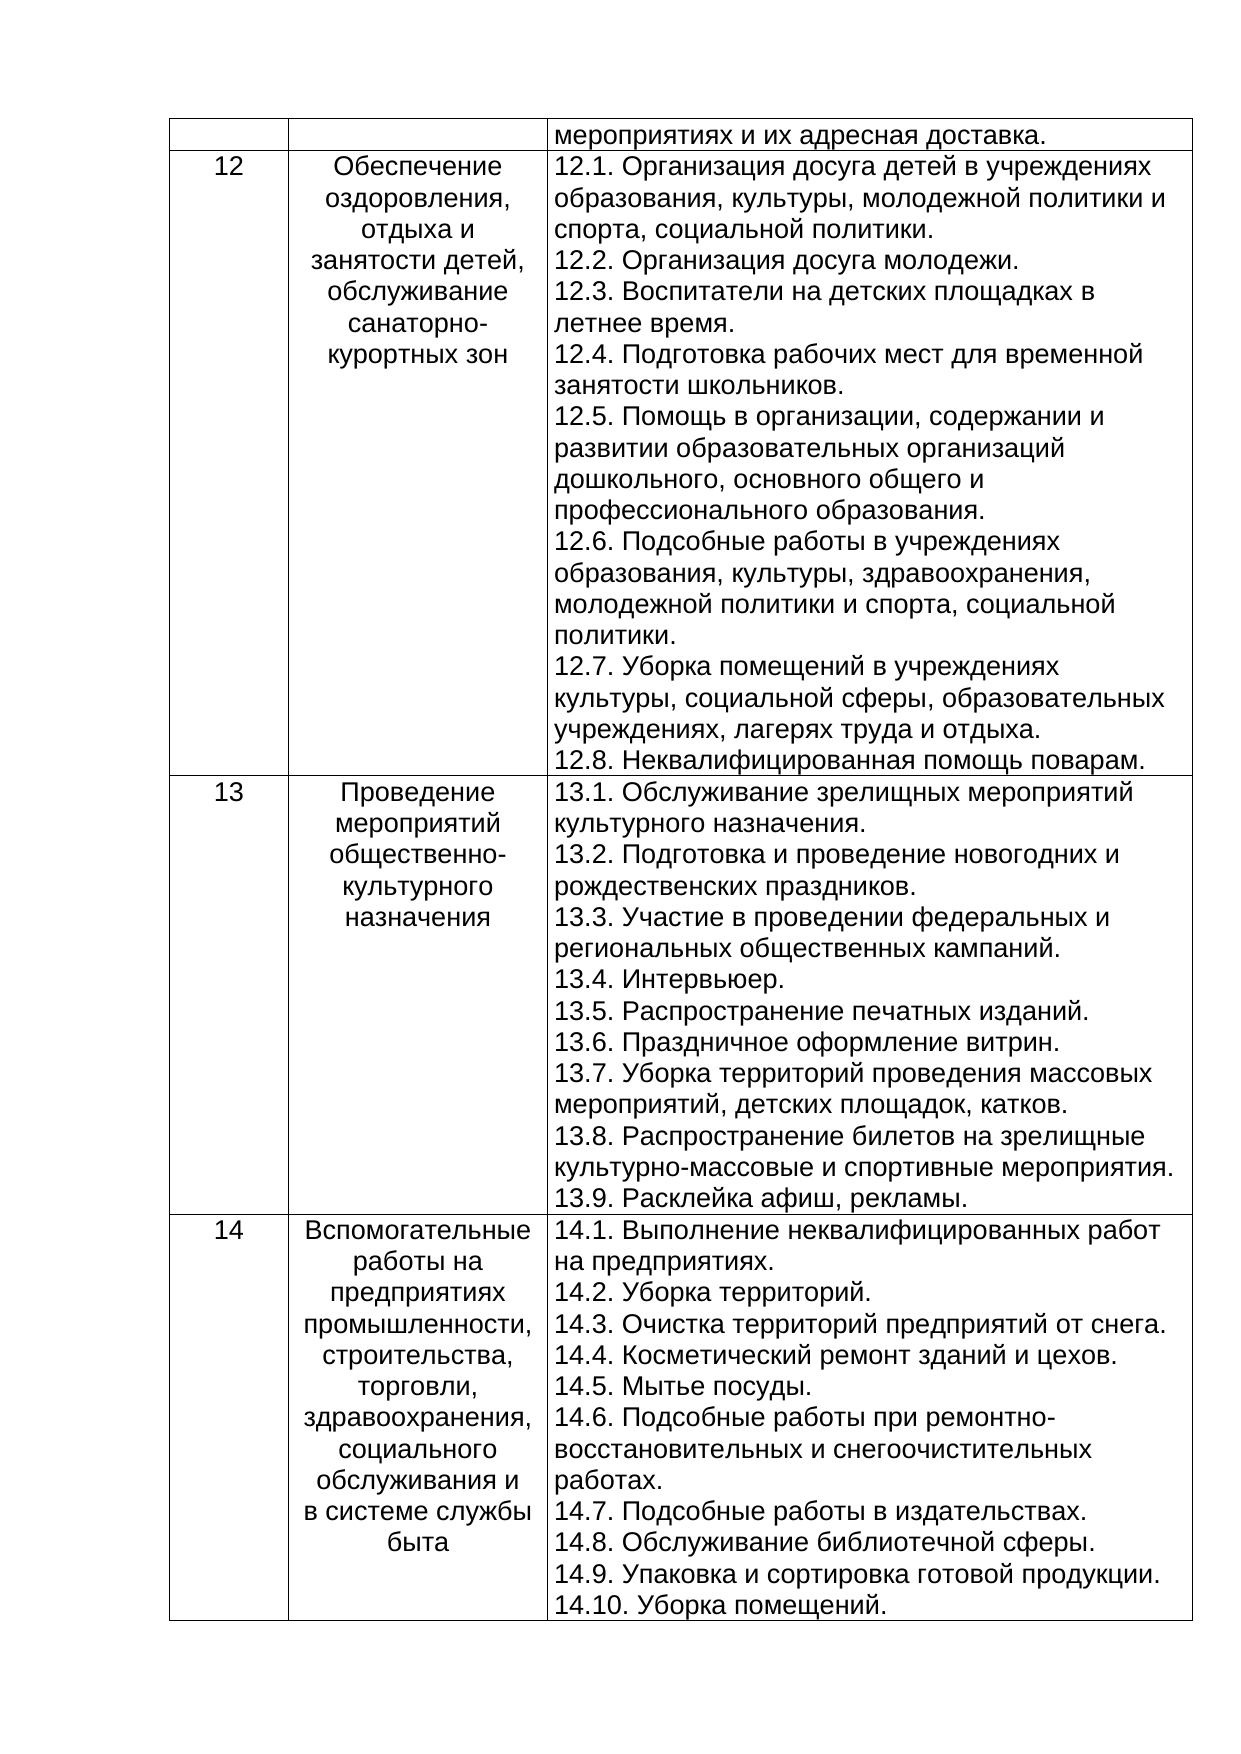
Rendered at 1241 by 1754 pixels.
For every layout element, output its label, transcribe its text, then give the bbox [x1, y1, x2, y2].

table_cell 12.1. Организация досуга детей в учреждениях образования, культуры, молодежной политики и спорта, социальной политики. 12.2. Организация досуга молодежи. 12.3. Воспитатели на детских площадках в летнее время. 12.4. Подготовка рабочих мест для временной занятости школьников. 12.5. Помощь в организации, содержании и развитии образовательных организаций дошкольного, основного общего и профессионального образования. 12.6. Подсобные работы в учреждениях образования, культуры, здравоохранения, молодежной политики и спорта, социальной политики. 12.7. Уборка помещений в учреждениях культуры, социальной сферы, образовательных учреждениях, лагерях труда и отдыха. 12.8. Неквалифицированная помощь поварам. [548, 151, 1192, 775]
table_cell [289, 119, 547, 150]
table_cell мероприятиях и их адресная доставка. [548, 119, 1192, 150]
table_cell 14.1. Выполнение неквалифицированных работ на предприятиях. 14.2. Уборка территорий. 14.3. Очистка территорий предприятий от снега. 14.4. Косметический ремонт зданий и цехов. 14.5. Мытье посуды. 14.6. Подсобные работы при ремонтно-восстановительных и снегоочистительных работах. 14.7. Подсобные работы в издательствах. 14.8. Обслуживание библиотечной сферы. 14.9. Упаковка и сортировка готовой продукции. 14.10. Уборка помещений. [548, 1215, 1192, 1620]
table_cell 13.1. Обслуживание зрелищных мероприятий культурного назначения. 13.2. Подготовка и проведение новогодних и рождественских праздников. 13.3. Участие в проведении федеральных и региональных общественных кампаний. 13.4. Интервьюер. 13.5. Распространение печатных изданий. 13.6. Праздничное оформление витрин. 13.7. Уборка территорий проведения массовых мероприятий, детских площадок, катков. 13.8. Распространение билетов на зрелищные культурно-массовые и спортивные мероприятия. 13.9. Расклейка афиш, рекламы. [548, 776, 1192, 1213]
table_cell Вспомогательные работы на предприятиях промышленности, строительства, торговли, здравоохранения, социального обслуживания и в системе службы быта [289, 1215, 547, 1620]
table_cell 13 [170, 776, 288, 1213]
table_cell Обеспечение оздоровления, отдыха и занятости детей, обслуживание санаторно-курортных зон [289, 151, 547, 775]
table_cell 12 [170, 151, 288, 775]
table_cell 14 [170, 1215, 288, 1620]
table_cell Проведение мероприятий общественно-культурного назначения [289, 776, 547, 1213]
table_cell [170, 119, 288, 150]
